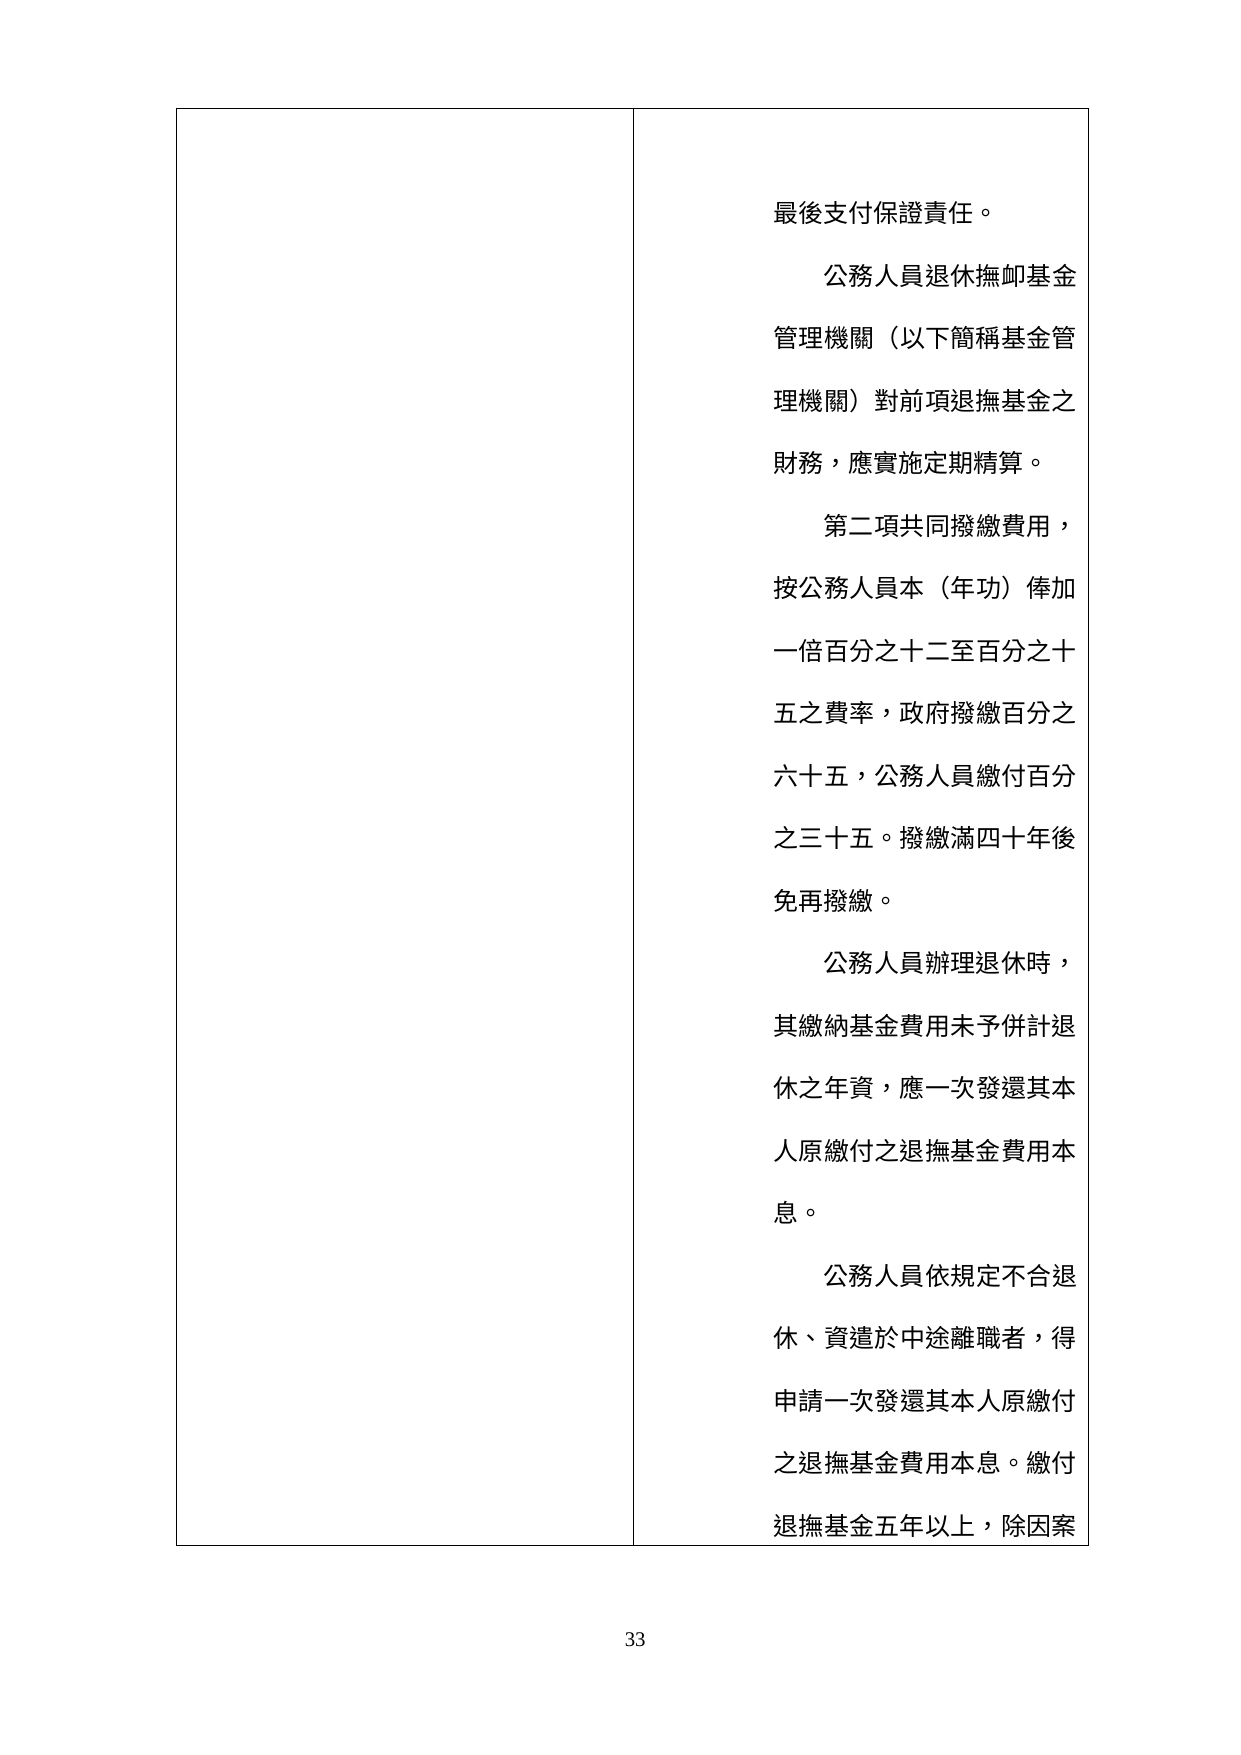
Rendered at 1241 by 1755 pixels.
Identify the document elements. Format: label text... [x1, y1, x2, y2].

table_cell 本條規定公務人員或其遺族申請發還其個人所提繳之退撫基金費用及政府提繳之退撫基金費用之事宜。 第一項參照退休法第十四條第五項及撫卹法施行細則第二十三條第一項之規定，明定公務人員辦理退休或公務人員死亡時，其已繳納基金費用未予併計退休或撫卹之年資，應一次發還其本人原繳付之退撫基金費用本息。 第二項參照退休法第十四條第六項及撫卹法施行細則第二十二條第一項之規定，明定公務人員不合退休、資遣而離職，或公務人員死亡後不得依本法第四十六條規定辦理撫卹者，得由其本人或其遺族申請發還其本人所自繳之退撫基金費用本息。但繳付退撫基金費用滿十年以上者，除因涉案受免職或撤職處分外，得同時申請一次發還由政府相對撥繳之退撫基金費用本息。 第三項參照退休法第十四條第七項之規定，明定公務人員繳納退撫基金費用之年資，如已按公營事業移轉民營條例或其他退休（職）、資遣法令辦理年資結算、退休（職）或資遣者，不適用本條第二項但書發還退撫基金費用本息之規定。 相關條文及立法體例 退休法 第十四條 公務人員退休撫卹新制（以下簡稱退撫新制）自中華民國八十四年七月一日起實施。因機關改制或其他原因而另定實施日期者，依其實施日期認定。 退撫新制實施後之公務人員退休金，應由政府與公務人員共同撥繳費用建立之退休撫卹基金（以下簡稱退撫基金）支給，並由政府負最後支付保證責任。 公務人員退休撫卹基金管理機關（以下簡稱基金管理機關）對前項退撫基金之財務，應實施定期精算。 第二項共同撥繳費用，按公務人員本（年功）俸加一倍百分之十二至百分之十五之費率，政府撥繳百分之六十五，公務人員繳付百分之三十五。撥繳滿四十年後免再撥繳。 公務人員辦理退休時，其繳納基金費用未予併計退休之年資，應一次發還其本人原繳付之退撫基金費用本息。 公務人員依規定不合退休、資遣於中途離職者，得申請一次發還其本人原繳付之退撫基金費用本息。繳付退撫基金五年以上，除因案免職或撤職而離職者外，得同時申請一次發給政府撥繳之退撫基金費用本息。 公務人員退撫新制實施後之年資，已按公營事業移轉民營條例或其他退休（職）、資遣法令辦理年資結算、退休（職）或資遣者，不適用前項發還退撫基金費用本息之規定。 第二項退撫基金之撥繳，管理及運用等事項，另以法律定之。 撫卹法施行細則 第二十二條第一項 公務人員死亡後，如不得依本法第三條規定辦理撫卹者，基金管理機關應一次發還其本人原繳付之退撫基金費用本息。但繳付退撫基金費用五年以上者，應同時發還政府撥繳之退撫基金費用本息。 撫卹法施行細則 第二十三條第一項 公務人員死亡時 ，其已繳納退撫基金費用而未予併計撫卹之年資，應由基金管理機關一次發還其本人原繳付之退撫基金費用本息。 [634, 109, 1088, 1545]
table_cell [177, 109, 633, 1545]
